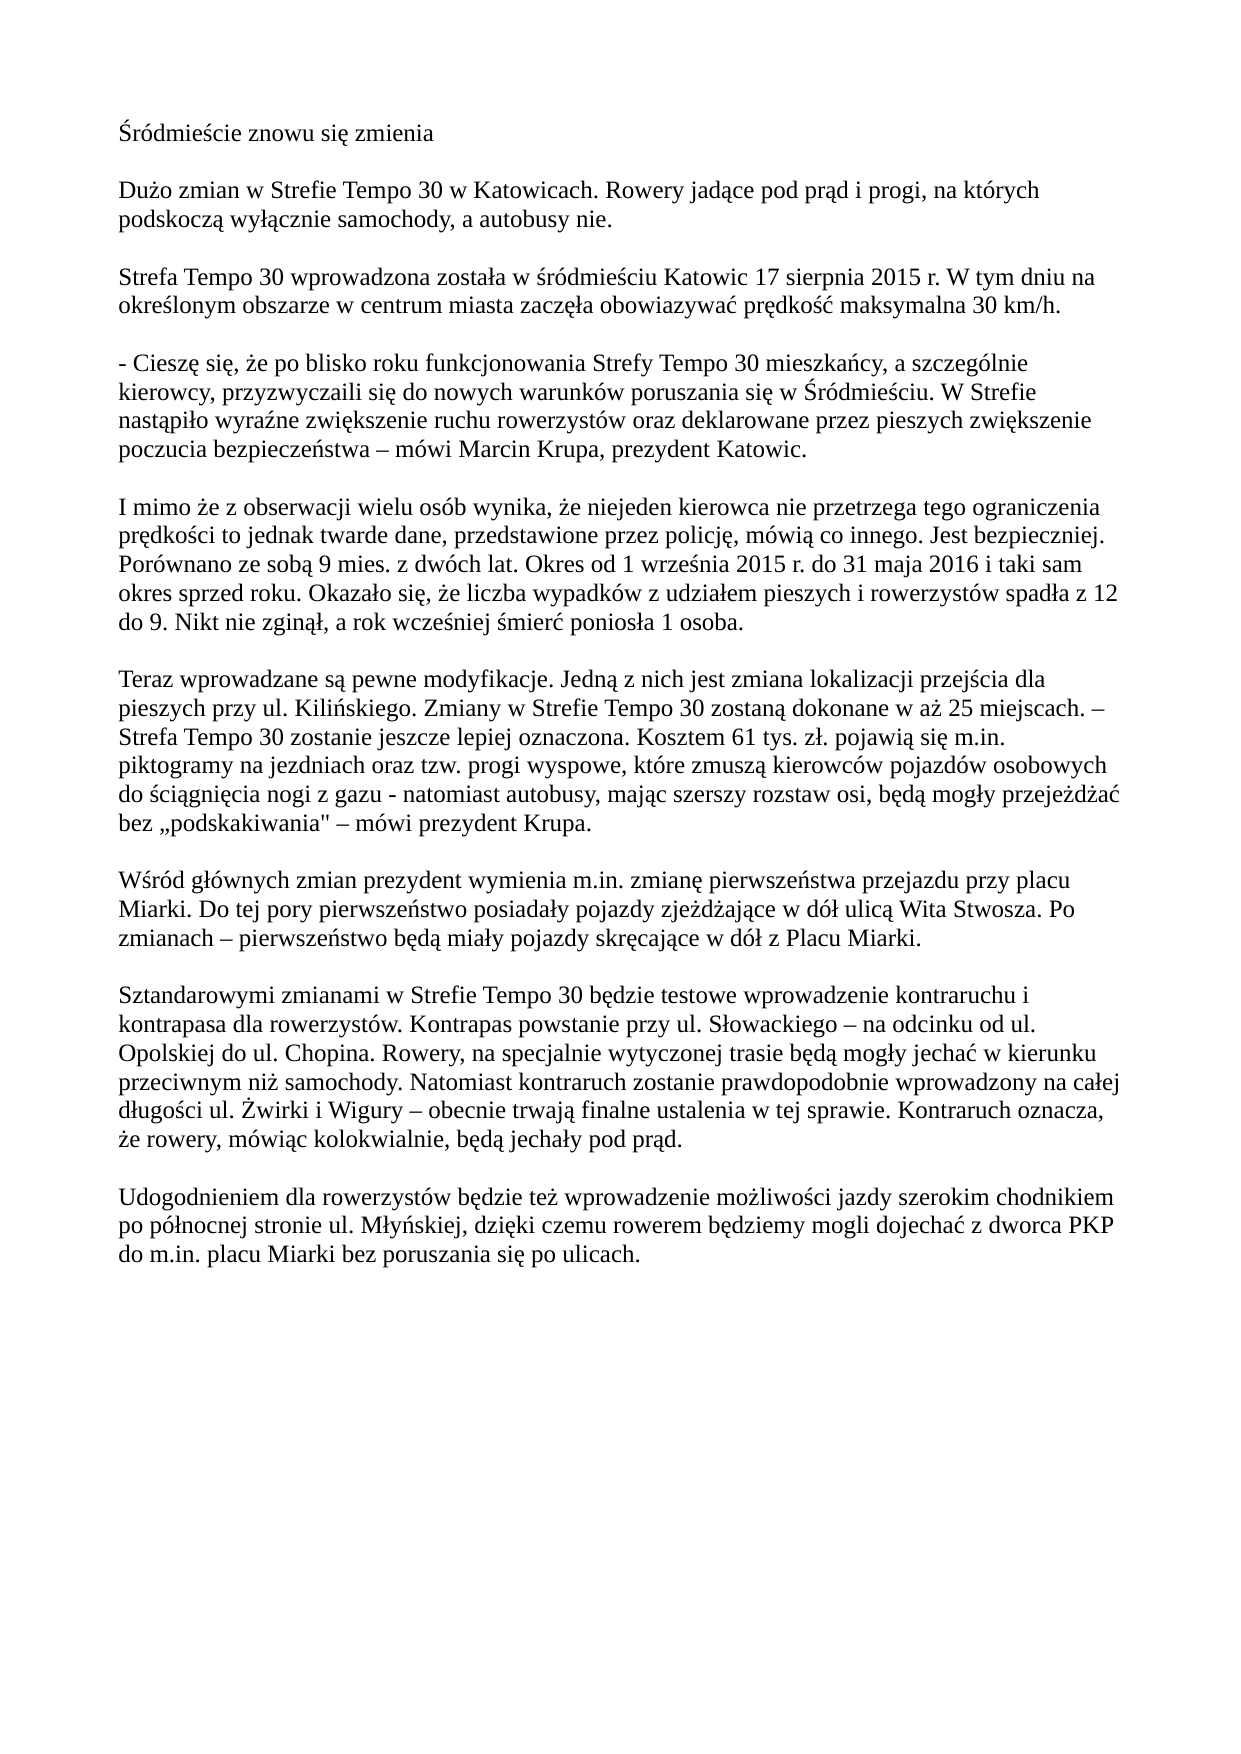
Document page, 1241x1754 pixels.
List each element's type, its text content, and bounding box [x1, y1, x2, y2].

text Teraz wprowadzane są pewne modyfikacje. Jedną z nich jest zmiana lokalizacji przejścia dla pieszych przy ul. Kilińskiego. Zmiany w Strefie Tempo 30 zostaną dokonane w aż 25 miejscach. – Strefa Tempo 30 zostanie jeszcze lepiej oznaczona. Kosztem 61 tys. zł. pojawią się m.in. piktogramy na jezdniach oraz tzw. progi wyspowe, które zmuszą kierowców pojazdów osobowych do ściągnięcia nogi z gazu - natomiast autobusy, mając szerszy rozstaw osi, będą mogły przejeżdżać bez „podskakiwania" – mówi prezydent Krupa. [118, 664, 1122, 837]
text Udogodnieniem dla rowerzystów będzie też wprowadzenie możliwości jazdy szerokim chodnikiem po północnej stronie ul. Młyńskiej, dzięki czemu rowerem będziemy mogli dojechać z dworca PKP do m.in. placu Miarki bez poruszania się po ulicach. [118, 1182, 1122, 1268]
text - Cieszę się, że po blisko roku funkcjonowania Strefy Tempo 30 mieszkańcy, a szczególnie kierowcy, przyzwyczaili się do nowych warunków poruszania się w Śródmieściu. W Strefie nastąpiło wyraźne zwiększenie ruchu rowerzystów oraz deklarowane przez pieszych zwiększenie poczucia bezpieczeństwa – mówi Marcin Krupa, prezydent Katowic. [118, 348, 1122, 463]
text Wśród głównych zmian prezydent wymienia m.in. zmianę pierwszeństwa przejazdu przy placu Miarki. Do tej pory pierwszeństwo posiadały pojazdy zjeżdżające w dół ulicą Wita Stwosza. Po zmianach – pierwszeństwo będą miały pojazdy skręcające w dół z Placu Miarki. [118, 866, 1122, 952]
text Strefa Tempo 30 wprowadzona została w śródmieściu Katowic 17 sierpnia 2015 r. W tym dniu na określonym obszarze w centrum miasta zaczęła obowiazywać prędkość maksymalna 30 km/h. [118, 262, 1122, 319]
text I mimo że z obserwacji wielu osób wynika, że niejeden kierowca nie przetrzega tego ograniczenia prędkości to jednak twarde dane, przedstawione przez policję, mówią co innego. Jest bezpieczniej. Porównano ze sobą 9 mies. z dwóch lat. Okres od 1 września 2015 r. do 31 maja 2016 i taki sam okres sprzed roku. Okazało się, że liczba wypadków z udziałem pieszych i rowerzystów spadła z 12 do 9. Nikt nie zginął, a rok wcześniej śmierć poniosła 1 osoba. [118, 492, 1122, 636]
text Sztandarowymi zmianami w Strefie Tempo 30 będzie testowe wprowadzenie kontraruchu i kontrapasa dla rowerzystów. Kontrapas powstanie przy ul. Słowackiego – na odcinku od ul. Opolskiej do ul. Chopina. Rowery, na specjalnie wytyczonej trasie będą mogły jechać w kierunku przeciwnym niż samochody. Natomiast kontraruch zostanie prawdopodobnie wprowadzony na całej długości ul. Żwirki i Wigury – obecnie trwają finalne ustalenia w tej sprawie. Kontraruch oznacza, że rowery, mówiąc kolokwialnie, będą jechały pod prąd. [118, 981, 1122, 1153]
text Śródmieście znowu się zmienia [118, 118, 1122, 147]
text Dużo zmian w Strefie Tempo 30 w Katowicach. Rowery jadące pod prąd i progi, na których podskoczą wyłącznie samochody, a autobusy nie. [118, 176, 1122, 233]
